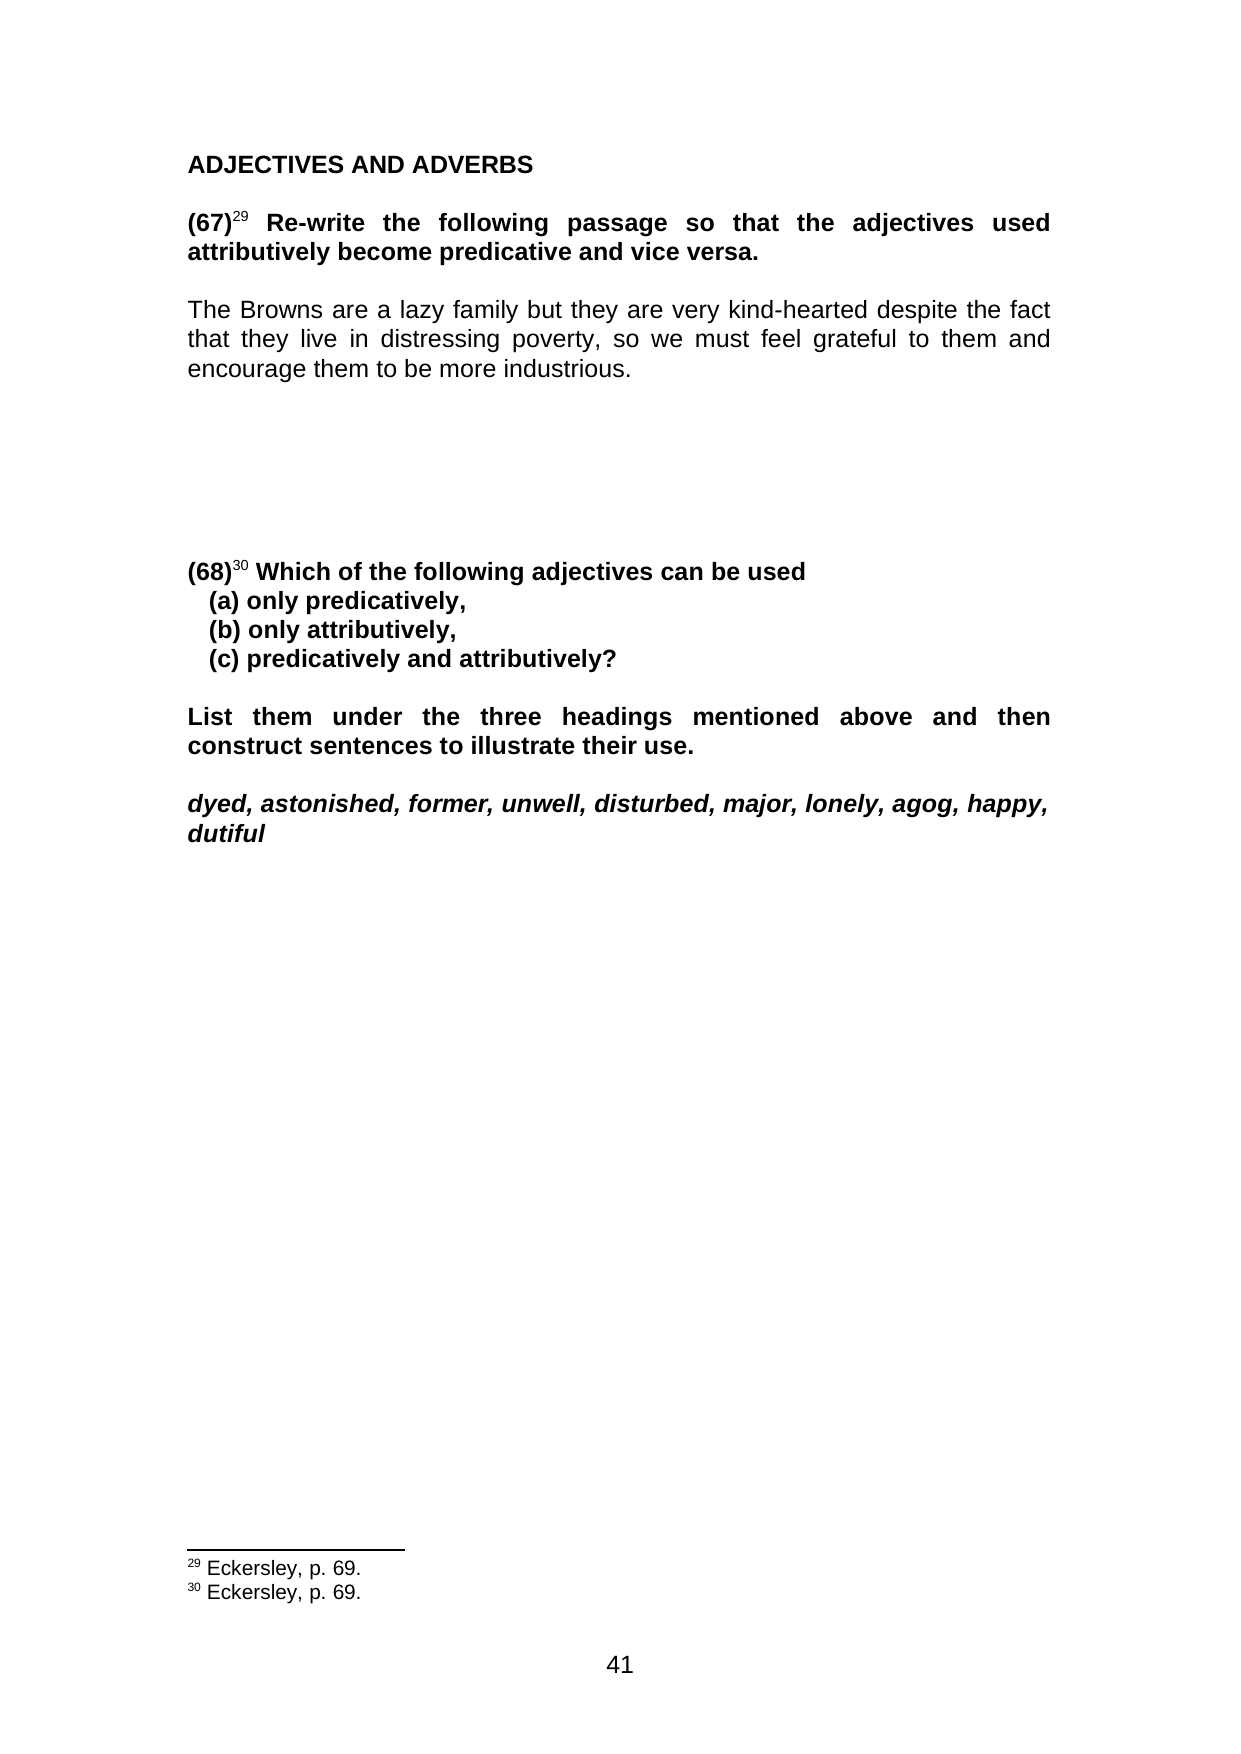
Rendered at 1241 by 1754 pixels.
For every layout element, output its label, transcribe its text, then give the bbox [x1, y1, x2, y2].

text Eckersley, p. 69. [187, 1580, 1053, 1604]
text List them under the three headings mentioned above and then construct sentences to illustrate their use. [187, 702, 1053, 760]
text (68) Which of the following adjectives can be used [187, 557, 1053, 586]
text ADJECTIVES AND ADVERBS [187, 150, 1053, 179]
text Eckersley, p. 69. [187, 1556, 1053, 1580]
text dyed, astonished, former, unwell, disturbed, major, lonely, agog, happy, dutiful [187, 789, 1053, 847]
text (c) predicatively and attributively? [187, 644, 1053, 673]
text The Browns are a lazy family but they are very kind-hearted despite the fact that they live in distressing poverty, so we must feel grateful to them and encourage them to be more industrious. [187, 295, 1053, 382]
text (b) only attributively, [187, 615, 1053, 644]
text (a) only predicatively, [187, 586, 1053, 615]
text (67) Re-write the following passage so that the adjectives used attributively become predicative and vice versa. [187, 208, 1053, 266]
